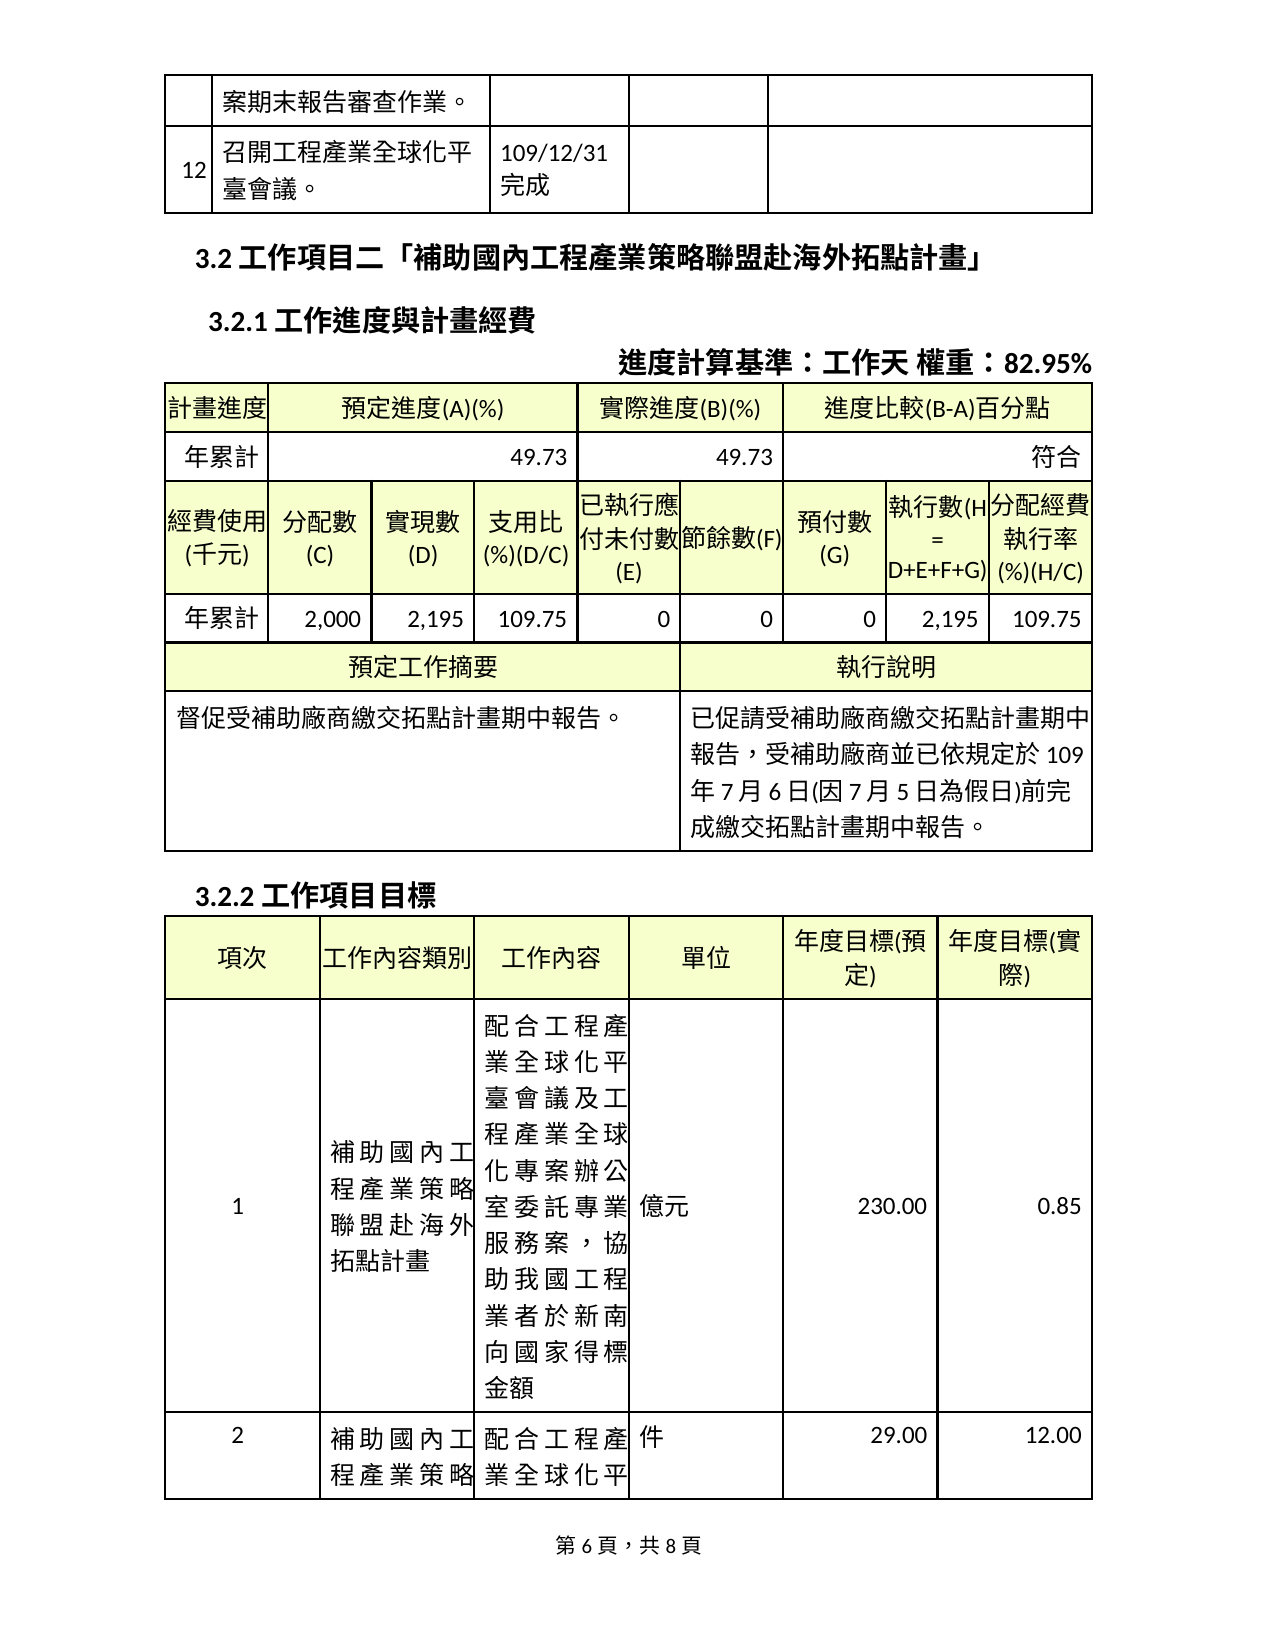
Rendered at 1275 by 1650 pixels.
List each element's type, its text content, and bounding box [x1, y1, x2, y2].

table_cell 經費使用(千元) [166, 482, 267, 593]
table_cell 分配經費執行率(%)(H/C) [990, 482, 1091, 593]
table_cell 2,195 [887, 595, 988, 641]
table_cell [630, 76, 767, 124]
table_cell 節餘數(F) [681, 482, 782, 593]
table_header 實際進度(B)(%) [579, 384, 782, 431]
text 3.2.1 工作進度與計畫經費 [165, 298, 1092, 340]
table_cell 件 [630, 1413, 782, 1498]
table_cell 執行說明 [681, 644, 1091, 690]
table_cell 補助國內工程產業策略聯盟赴海外拓點計畫 [321, 1000, 473, 1411]
table_cell 12 [166, 127, 211, 212]
table_cell 2,195 [373, 595, 473, 641]
text 3.2 工作項目二「補助國內工程產業策略聯盟赴海外拓點計畫」 [165, 234, 1092, 277]
table_cell 預定工作摘要 [166, 644, 679, 690]
table_cell 已促請受補助廠商繳交拓點計畫期中報告，受補助廠商並已依規定於109年7月6日(因7月5日為假日)前完成繳交拓點計畫期中報告。 [681, 692, 1091, 850]
table_header 預定進度(A)(%) [269, 384, 576, 431]
table_cell 1 [166, 1000, 319, 1411]
table_header 項次 [166, 917, 319, 998]
table_header 年度目標(預定) [784, 917, 936, 998]
table_cell 2 [166, 1413, 319, 1498]
table_cell 230.00 [784, 1000, 936, 1411]
table_cell 配合工程產業全球化平 [475, 1413, 628, 1498]
table_cell 109.75 [475, 595, 576, 641]
table_cell 0.85 [939, 1000, 1091, 1411]
table_cell 符合 [784, 433, 1091, 479]
table_cell 109.75 [990, 595, 1091, 641]
table_cell [166, 76, 211, 124]
table_cell 億元 [630, 1000, 782, 1411]
table_cell 12.00 [939, 1413, 1091, 1498]
table_cell 49.73 [269, 433, 576, 479]
table_cell 督促受補助廠商繳交拓點計畫期中報告。 [166, 692, 679, 850]
table_cell 0 [681, 595, 782, 641]
table_cell 年累計 [166, 433, 267, 479]
table_cell 0 [579, 595, 679, 641]
text 3.2.2 工作項目目標 [165, 873, 1092, 915]
table_cell 29.00 [784, 1413, 936, 1498]
table_header 年度目標(實際) [939, 917, 1091, 998]
table_cell 執行數(H = D+E+F+G) [887, 482, 988, 593]
table_cell [630, 127, 767, 212]
table_header 計畫進度 [166, 384, 267, 431]
table_header 進度比較(B-A)百分點 [784, 384, 1091, 431]
text 進度計算基準：工作天 權重：82.95% [165, 340, 1092, 382]
table_cell [769, 76, 1091, 124]
table_cell [769, 127, 1091, 212]
table_cell 支用比(%)(D/C) [475, 482, 576, 593]
table_cell 配合工程產業全球化平臺會議及工程產業全球化專案辦公室委託專業服務案，協助我國工程業者於新南向國家得標金額 [475, 1000, 628, 1411]
table_cell 2,000 [269, 595, 370, 641]
table_cell 實現數(D) [373, 482, 473, 593]
table_cell [491, 76, 628, 124]
table_header 單位 [630, 917, 782, 998]
table_cell 分配數(C) [269, 482, 370, 593]
table_cell 召開工程產業全球化平臺會議。 [213, 127, 489, 212]
table_cell 年累計 [166, 595, 267, 641]
table_cell 預付數(G) [784, 482, 885, 593]
table_cell 案期末報告審查作業。 [213, 76, 489, 124]
table_cell 109/12/31完成 [491, 127, 628, 212]
table_header 工作內容 [475, 917, 628, 998]
table_cell 49.73 [579, 433, 782, 479]
table_header 工作內容類別 [321, 917, 473, 998]
table_cell 0 [784, 595, 885, 641]
table_cell 已執行應付未付數(E) [579, 482, 679, 593]
table_cell 補助國內工程產業策略 [321, 1413, 473, 1498]
